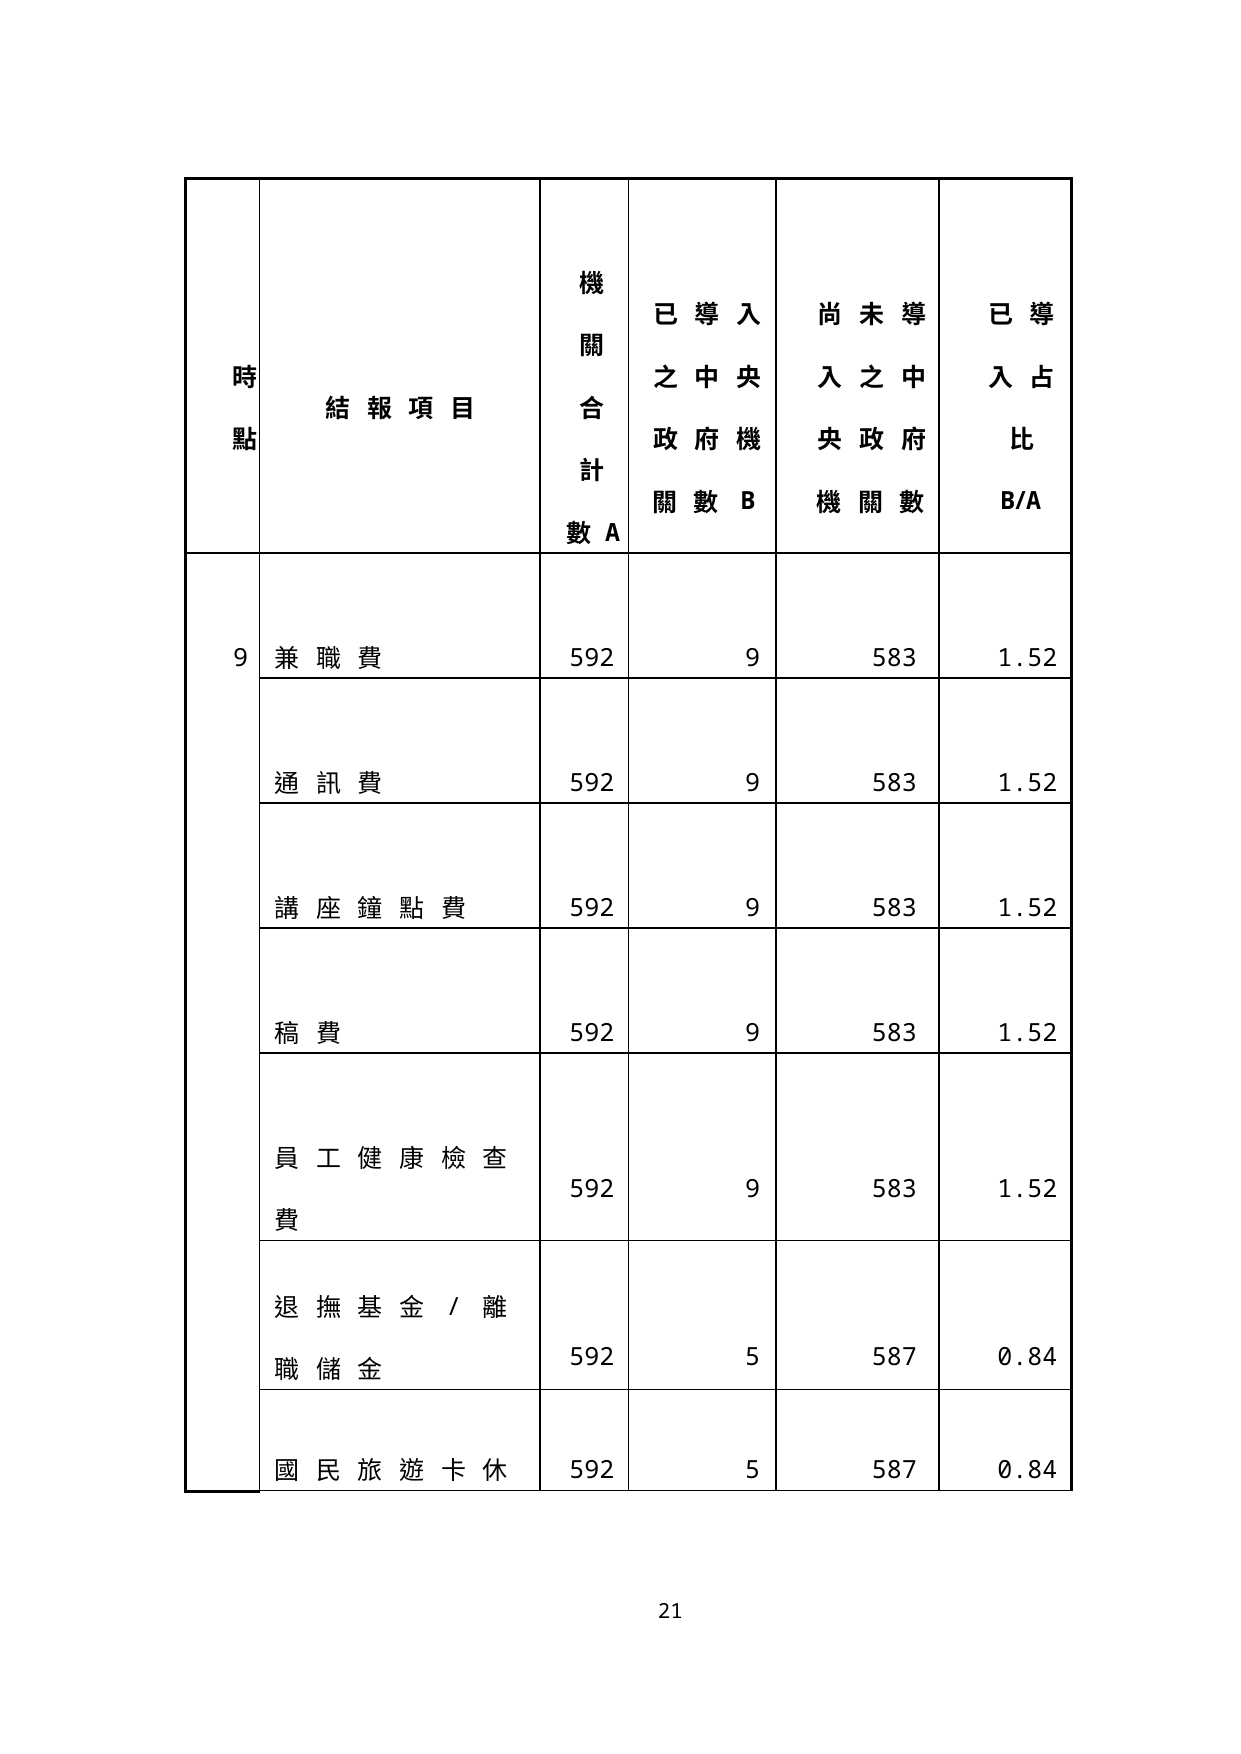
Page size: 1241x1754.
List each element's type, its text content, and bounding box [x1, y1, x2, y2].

table_cell 9 [629, 804, 775, 927]
table_cell 9 [629, 554, 775, 677]
table_cell 583 [777, 804, 938, 927]
table_cell 通訊費 [260, 679, 539, 802]
table_header 時點 [187, 180, 259, 552]
table_cell 稿費 [260, 929, 539, 1052]
table_cell 9 [629, 1054, 775, 1240]
table_cell 592 [541, 1054, 628, 1240]
table_cell 兼職費 [260, 554, 539, 677]
table_header 尚未導入之中央政府機關數 [777, 180, 938, 552]
table_cell 592 [541, 554, 628, 677]
table_cell 592 [541, 1241, 628, 1389]
table_header 已導入之中央政府機關數B [629, 180, 775, 552]
table_cell 583 [777, 929, 938, 1052]
table_cell 退撫基金/離職儲金 [260, 1241, 539, 1389]
table_cell 1.52 [940, 1054, 1070, 1240]
table_header 已導入占比 B/A [940, 180, 1070, 552]
table_cell 583 [777, 1054, 938, 1240]
table_cell 592 [541, 1390, 628, 1490]
table_cell 9 [629, 679, 775, 802]
table_cell 9 [187, 554, 259, 1490]
table_cell 國民旅遊卡休 [260, 1390, 539, 1490]
table_cell 1.52 [940, 929, 1070, 1052]
table_header 結報項目 [260, 180, 539, 552]
table_header 機關合計數A [541, 180, 628, 552]
table_cell 592 [541, 679, 628, 802]
table_cell 583 [777, 554, 938, 677]
table_cell 592 [541, 804, 628, 927]
table_cell 0.84 [940, 1241, 1070, 1389]
table_cell 592 [541, 929, 628, 1052]
table_cell 5 [629, 1390, 775, 1490]
table_cell 587 [777, 1241, 938, 1389]
table_cell 0.84 [940, 1390, 1070, 1490]
table_cell 1.52 [940, 554, 1070, 677]
table_cell 583 [777, 679, 938, 802]
table_cell 1.52 [940, 679, 1070, 802]
table_cell 1.52 [940, 804, 1070, 927]
table_cell 員工健康檢查費 [260, 1054, 539, 1240]
table_cell 587 [777, 1390, 938, 1490]
table_cell 9 [629, 929, 775, 1052]
table_cell 講座鐘點費 [260, 804, 539, 927]
table_cell 5 [629, 1241, 775, 1389]
